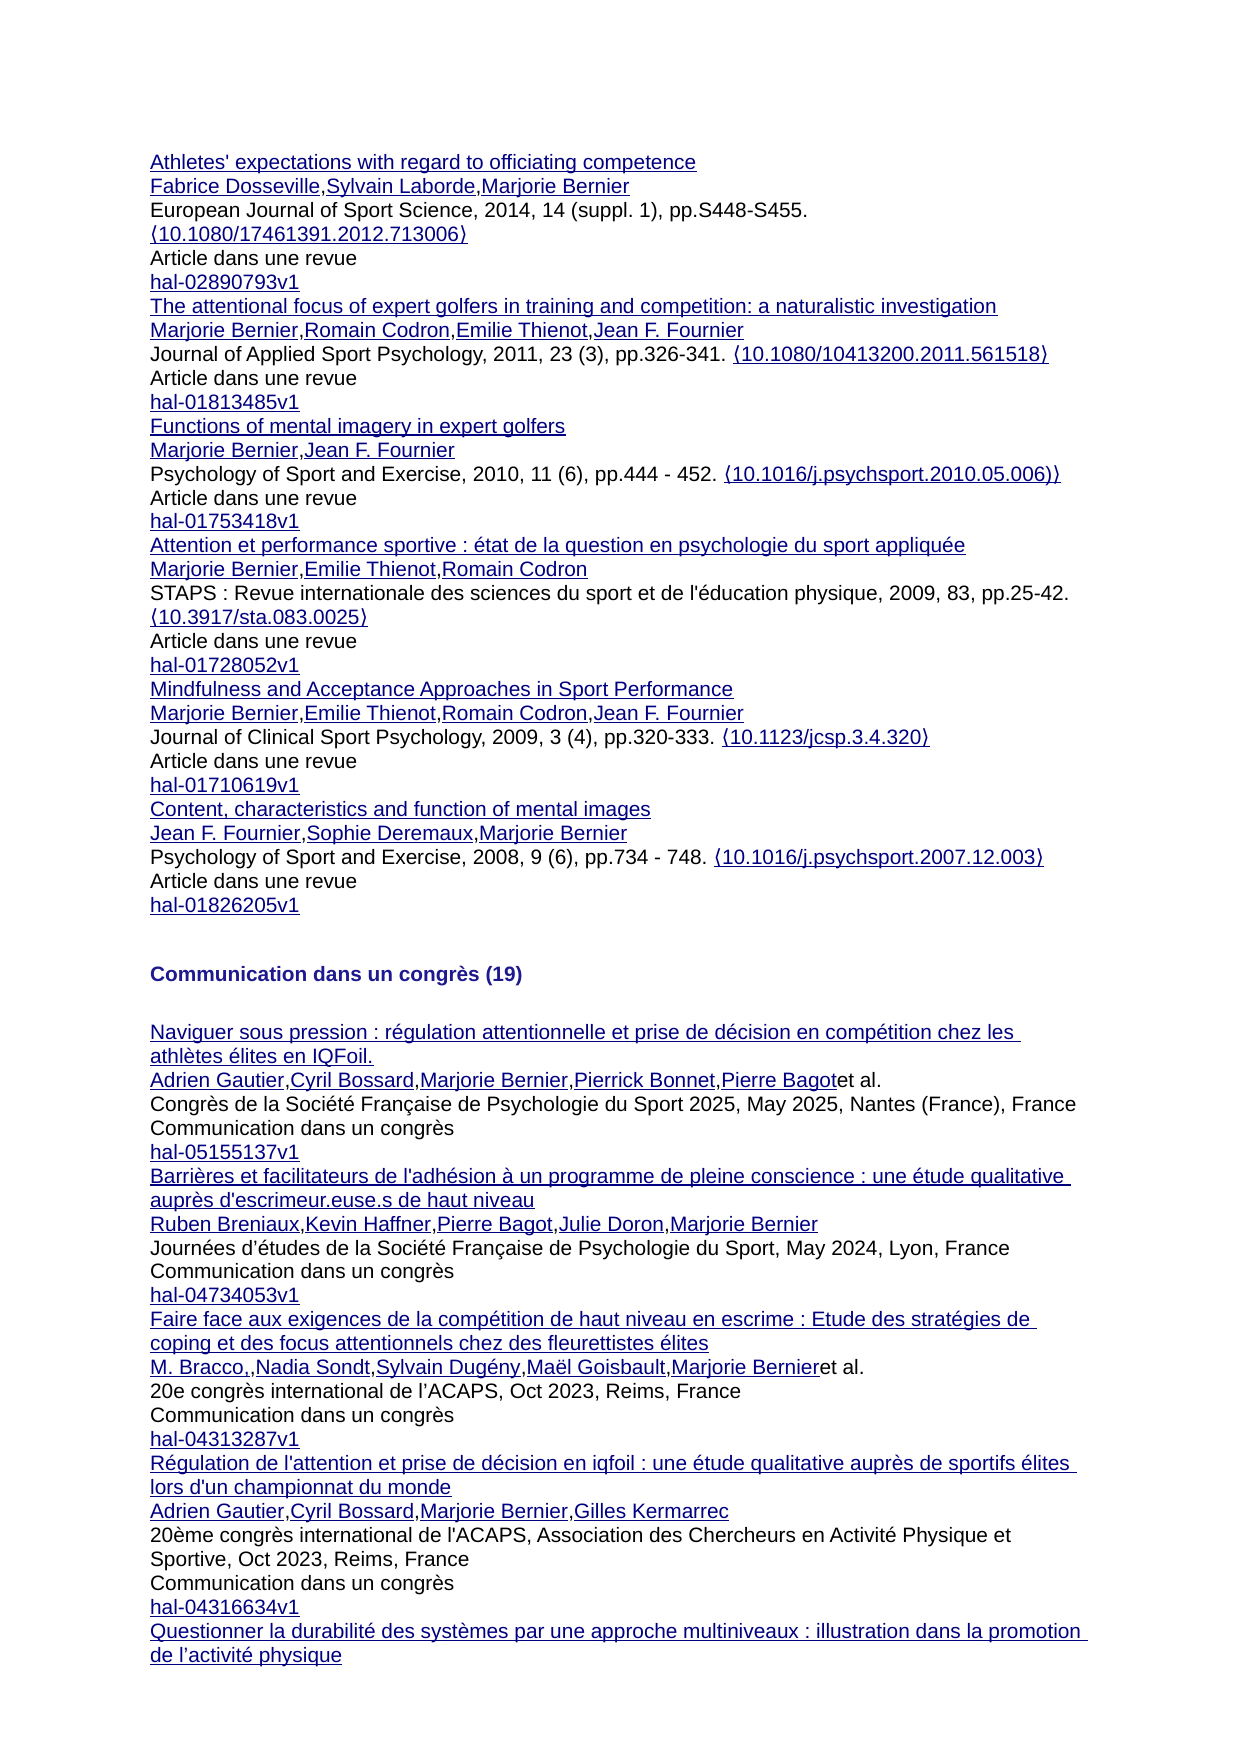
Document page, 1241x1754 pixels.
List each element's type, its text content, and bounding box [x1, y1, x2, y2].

table_cell Régulation de l'attention et prise de décision en iqfoil : une étude qualitative auprès de sportifs élites lors d'un championnat du monde Adrien Gautier,Cyril Bossard,Marjorie Bernier,Gilles Kermarrec 20ème congrès international de l'ACAPS, Association des Chercheurs en Activité Physique et Sportive, Oct 2023, Reims, France Communication dans un congrès hal-04316634v1 [150, 1451, 1090, 1619]
table_cell Faire face aux exigences de la compétition de haut niveau en escrime : Etude des stratégies de coping et des focus attentionnels chez des fleurettistes élites M. Bracco,,Nadia Sondt,Sylvain Dugény,Maël Goisbault,Marjorie Bernieret al. 20e congrès international de l’ACAPS, Oct 2023, Reims, France Communication dans un congrès hal-04313287v1 [150, 1307, 1090, 1451]
table_header Naviguer sous pression : régulation attentionnelle et prise de décision en compétition chez les athlètes élites en IQFoil. Adrien Gautier,Cyril Bossard,Marjorie Bernier,Pierrick Bonnet,Pierre Bagotet al. Congrès de la Société Française de Psychologie du Sport 2025, May 2025, Nantes (France), France Communication dans un congrès hal-05155137v1 [150, 1020, 1090, 1163]
table_cell The attentional focus of expert golfers in training and competition: a naturalistic investigation Marjorie Bernier,Romain Codron,Emilie Thienot,Jean F. Fournier Journal of Applied Sport Psychology, 2011, 23 (3), pp.326-341. ⟨10.1080/10413200.2011.561518⟩ Article dans une revue hal-01813485v1 [150, 294, 1090, 413]
table_cell Attention et performance sportive : état de la question en psychologie du sport appliquée Marjorie Bernier,Emilie Thienot,Romain Codron STAPS : Revue internationale des sciences du sport et de l'éducation physique, 2009, 83, pp.25-42. ⟨10.3917/sta.083.0025⟩ Article dans une revue hal-01728052v1 [150, 533, 1090, 677]
table_cell Athletes' expectations with regard to officiating competence Fabrice Dosseville,Sylvain Laborde,Marjorie Bernier European Journal of Sport Science, 2014, 14 (suppl. 1), pp.S448-S455. ⟨10.1080/17461391.2012.713006⟩ Article dans une revue hal-02890793v1 [150, 150, 1090, 294]
table_cell Content, characteristics and function of mental images Jean F. Fournier,Sophie Deremaux,Marjorie Bernier Psychology of Sport and Exercise, 2008, 9 (6), pp.734 - 748. ⟨10.1016/j.psychsport.2007.12.003⟩ Article dans une revue hal-01826205v1 [150, 797, 1090, 917]
table_cell Functions of mental imagery in expert golfers Marjorie Bernier,Jean F. Fournier Psychology of Sport and Exercise, 2010, 11 (6), pp.444 - 452. ⟨10.1016/j.psychsport.2010.05.006)⟩ Article dans une revue hal-01753418v1 [150, 414, 1090, 533]
subtitle Communication dans un congrès (19) [150, 961, 1090, 985]
table_cell Questionner la durabilité des systèmes par une approche multiniveaux : illustration dans la promotion de l’activité physique [150, 1619, 1090, 1667]
table_cell Barrières et facilitateurs de l'adhésion à un programme de pleine conscience : une étude qualitative auprès d'escrimeur.euse.s de haut niveau Ruben Breniaux,Kevin Haffner,Pierre Bagot,Julie Doron,Marjorie Bernier Journées d’études de la Société Française de Psychologie du Sport, May 2024, Lyon, France Communication dans un congrès hal-04734053v1 [150, 1164, 1090, 1307]
table_cell Mindfulness and Acceptance Approaches in Sport Performance Marjorie Bernier,Emilie Thienot,Romain Codron,Jean F. Fournier Journal of Clinical Sport Psychology, 2009, 3 (4), pp.320-333. ⟨10.1123/jcsp.3.4.320⟩ Article dans une revue hal-01710619v1 [150, 677, 1090, 797]
